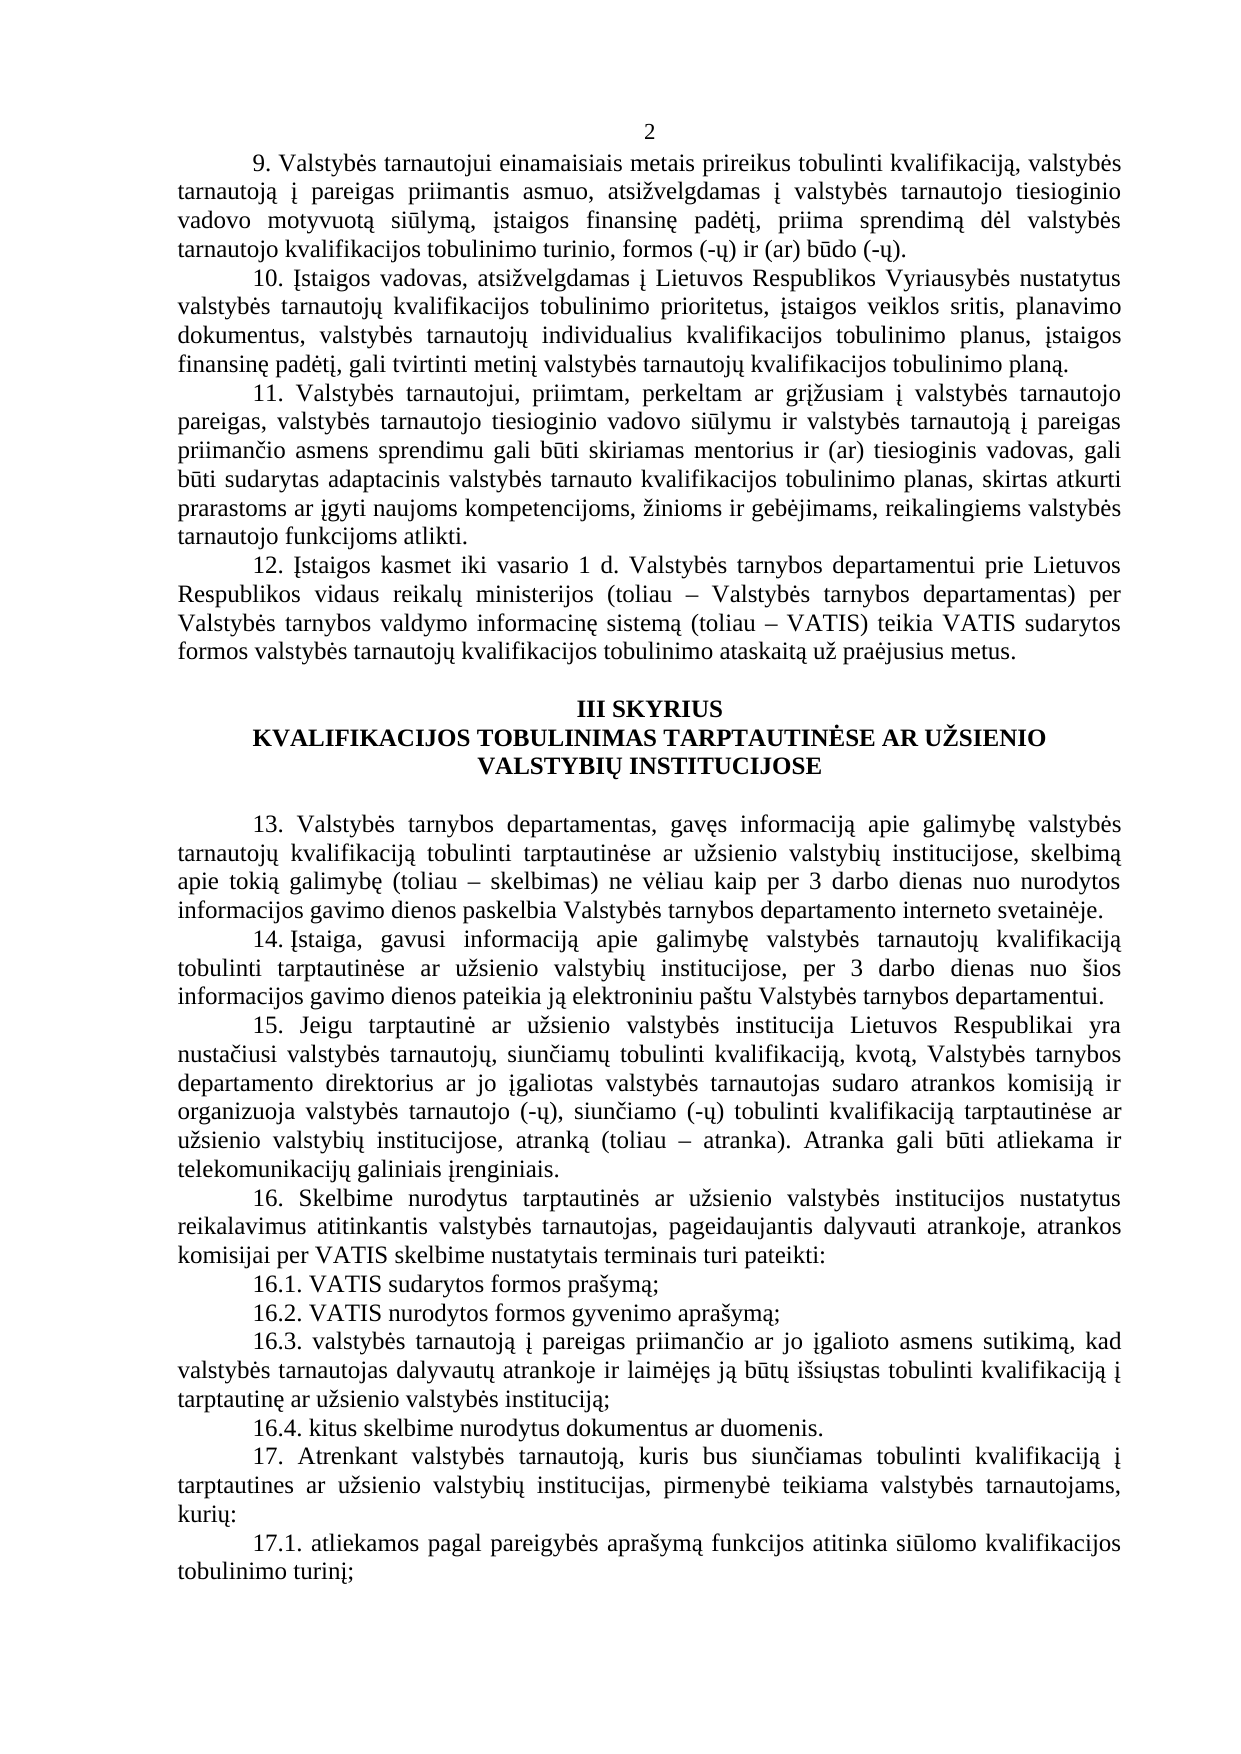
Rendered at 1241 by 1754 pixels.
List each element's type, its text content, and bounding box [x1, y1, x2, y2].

text 15. Jeigu tarptautinė ar užsienio valstybės institucija Lietuvos Respublikai yra nustačiusi valstybės tarnautojų, siunčiamų tobulinti kvalifikaciją, kvotą, Valstybės tarnybos departamento direktorius ar jo įgaliotas valstybės tarnautojas sudaro atrankos komisiją ir organizuoja valstybės tarnautojo (-ų), siunčiamo (-ų) tobulinti kvalifikaciją tarptautinėse ar užsienio valstybių institucijose, atranką (toliau – atranka). Atranka gali būti atliekama ir telekomunikacijų galiniais įrenginiais. [177, 1010, 1122, 1183]
text 17.1. atliekamos pagal pareigybės aprašymą funkcijos atitinka siūlomo kvalifikacijos tobulinimo turinį; [177, 1528, 1122, 1585]
text 16.1. VATIS sudarytos formos prašymą; [177, 1269, 1122, 1298]
text 14. Įstaiga, gavusi informaciją apie galimybę valstybės tarnautojų kvalifikaciją tobulinti tarptautinėse ar užsienio valstybių institucijose, per 3 darbo dienas nuo šios informacijos gavimo dienos pateikia ją elektroniniu paštu Valstybės tarnybos departamentui. [177, 924, 1122, 1010]
text 9. Valstybės tarnautojui einamaisiais metais prireikus tobulinti kvalifikaciją, valstybės tarnautoją į pareigas priimantis asmuo, atsižvelgdamas į valstybės tarnautojo tiesioginio vadovo motyvuotą siūlymą, įstaigos finansinę padėtį, priima sprendimą dėl valstybės tarnautojo kvalifikacijos tobulinimo turinio, formos (-ų) ir (ar) būdo (-ų). [177, 148, 1122, 263]
text 11. Valstybės tarnautojui, priimtam, perkeltam ar grįžusiam į valstybės tarnautojo pareigas, valstybės tarnautojo tiesioginio vadovo siūlymu ir valstybės tarnautoją į pareigas priimančio asmens sprendimu gali būti skiriamas mentorius ir (ar) tiesioginis vadovas, gali būti sudarytas adaptacinis valstybės tarnauto kvalifikacijos tobulinimo planas, skirtas atkurti prarastoms ar įgyti naujoms kompetencijoms, žinioms ir gebėjimams, reikalingiems valstybės tarnautojo funkcijoms atlikti. [177, 378, 1122, 550]
text 13. Valstybės tarnybos departamentas, gavęs informaciją apie galimybę valstybės tarnautojų kvalifikaciją tobulinti tarptautinėse ar užsienio valstybių institucijose, skelbimą apie tokią galimybę (toliau – skelbimas) ne vėliau kaip per 3 darbo dienas nuo nurodytos informacijos gavimo dienos paskelbia Valstybės tarnybos departamento interneto svetainėje. [177, 809, 1122, 924]
text 17. Atrenkant valstybės tarnautoją, kuris bus siunčiamas tobulinti kvalifikaciją į tarptautines ar užsienio valstybių institucijas, pirmenybė teikiama valstybės tarnautojams, kurių: [177, 1441, 1122, 1528]
text 12. Įstaigos kasmet iki vasario 1 d. Valstybės tarnybos departamentui prie Lietuvos Respublikos vidaus reikalų ministerijos (toliau – Valstybės tarnybos departamentas) per Valstybės tarnybos valdymo informacinę sistemą (toliau – VATIS) teikia VATIS sudarytos formos valstybės tarnautojų kvalifikacijos tobulinimo ataskaitą už praėjusius metus. [177, 550, 1122, 665]
text 16.4. kitus skelbime nurodytus dokumentus ar duomenis. [177, 1413, 1122, 1441]
text 10. Įstaigos vadovas, atsižvelgdamas į Lietuvos Respublikos Vyriausybės nustatytus valstybės tarnautojų kvalifikacijos tobulinimo prioritetus, įstaigos veiklos sritis, planavimo dokumentus, valstybės tarnautojų individualius kvalifikacijos tobulinimo planus, įstaigos finansinę padėtį, gali tvirtinti metinį valstybės tarnautojų kvalifikacijos tobulinimo planą. [177, 263, 1122, 378]
text 16. Skelbime nurodytus tarptautinės ar užsienio valstybės institucijos nustatytus reikalavimus atitinkantis valstybės tarnautojas, pageidaujantis dalyvauti atrankoje, atrankos komisijai per VATIS skelbime nustatytais terminais turi pateikti: [177, 1183, 1122, 1269]
text 16.3. valstybės tarnautoją į pareigas priimančio ar jo įgalioto asmens sutikimą, kad valstybės tarnautojas dalyvautų atrankoje ir laimėjęs ją būtų išsiųstas tobulinti kvalifikaciją į tarptautinę ar užsienio valstybės instituciją; [177, 1326, 1122, 1413]
text III SKYRIUS [177, 694, 1122, 723]
text 16.2. VATIS nurodytos formos gyvenimo aprašymą; [177, 1298, 1122, 1326]
text KVALIFIKACIJOS TOBULINIMAS TARPTAUTINĖSE AR UŽSIENIO VALSTYBIŲ INSTITUCIJOSE [177, 723, 1122, 780]
